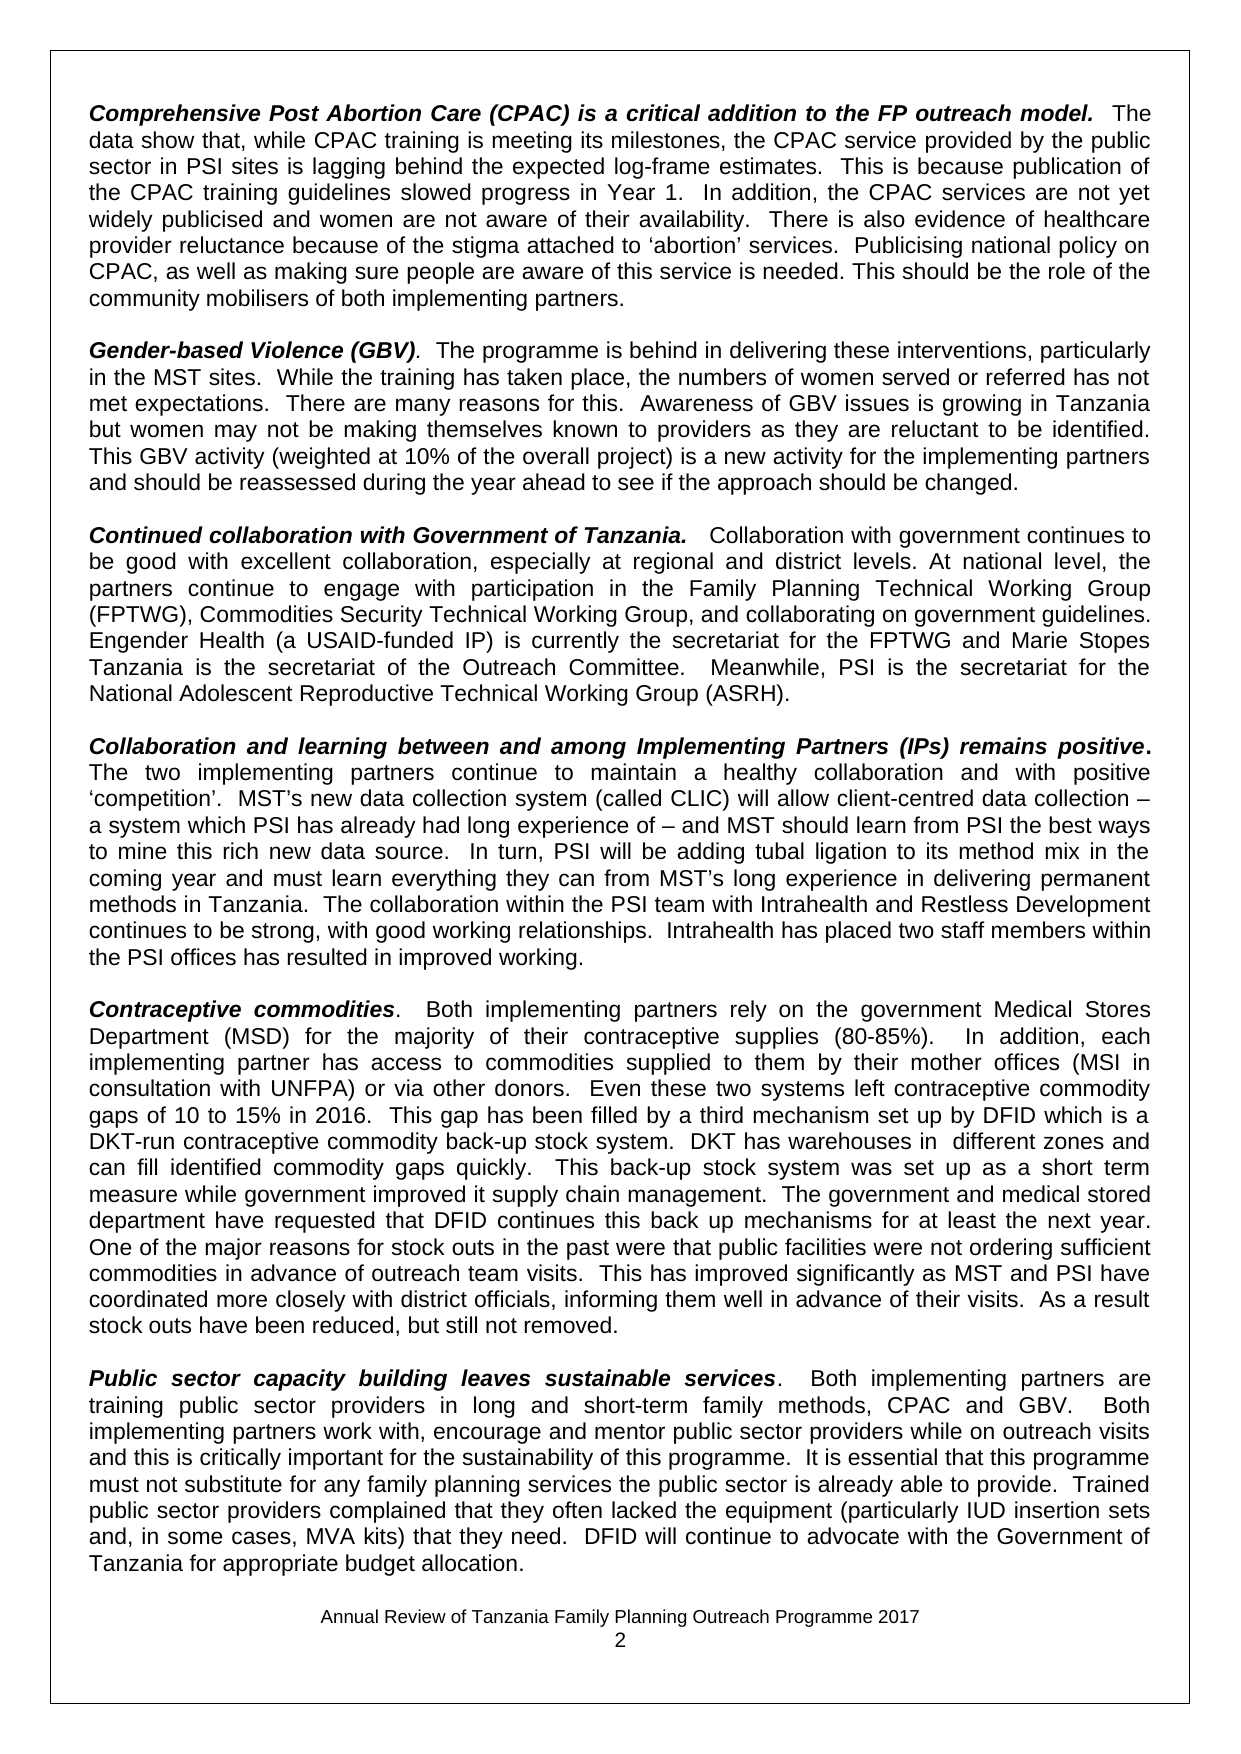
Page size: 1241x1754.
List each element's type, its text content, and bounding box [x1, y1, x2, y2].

text Gender-based Violence (GBV). The programme is behind in delivering these interventions, particularly in the MST sites. While the training has taken place, the numbers of women served or referred has not met expectations. There are many reasons for this. Awareness of GBV issues is growing in Tanzania but women may not be making themselves known to providers as they are reluctant to be identified. This GBV activity (weighted at 10% of the overall project) is a new activity for the implementing partners and should be reassessed during the year ahead to see if the approach should be changed. [89, 337, 1152, 496]
text Continued collaboration with Government of Tanzania. Collaboration with government continues to be good with excellent collaboration, especially at regional and district levels. At national level, the partners continue to engage with participation in the Family Planning Technical Working Group (FPTWG), Commodities Security Technical Working Group, and collaborating on government guidelines. Engender Health (a USAID-funded IP) is currently the secretariat for the FPTWG and Marie Stopes Tanzania is the secretariat of the Outreach Committee. Meanwhile, PSI is the secretariat for the National Adolescent Reproductive Technical Working Group (ASRH). [89, 522, 1152, 706]
text Comprehensive Post Abortion Care (CPAC) is a critical addition to the FP outreach model. The data show that, while CPAC training is meeting its milestones, the CPAC service provided by the public sector in PSI sites is lagging behind the expected log-frame estimates. This is because publication of the CPAC training guidelines slowed progress in Year 1. In addition, the CPAC services are not yet widely publicised and women are not aware of their availability. There is also evidence of healthcare provider reluctance because of the stigma attached to ‘abortion’ services. Publicising national policy on CPAC, as well as making sure people are aware of this service is needed. This should be the role of the community mobilisers of both implementing partners. [89, 100, 1152, 311]
text Collaboration and learning between and among Implementing Partners (IPs) remains positive. The two implementing partners continue to maintain a healthy collaboration and with positive ‘competition’. MST’s new data collection system (called CLIC) will allow client-centred data collection – a system which PSI has already had long experience of – and MST should learn from PSI the best ways to mine this rich new data source. In turn, PSI will be adding tubal ligation to its method mix in the coming year and must learn everything they can from MST’s long experience in delivering permanent methods in Tanzania. The collaboration within the PSI team with Intrahealth and Restless Development continues to be strong, with good working relationships. Intrahealth has placed two staff members within the PSI offices has resulted in improved working. [89, 733, 1152, 970]
text Contraceptive commodities. Both implementing partners rely on the government Medical Stores Department (MSD) for the majority of their contraceptive supplies (80-85%). In addition, each implementing partner has access to commodities supplied to them by their mother offices (MSI in consultation with UNFPA) or via other donors. Even these two systems left contraceptive commodity gaps of 10 to 15% in 2016. This gap has been filled by a third mechanism set up by DFID which is a DKT-run contraceptive commodity back-up stock system. DKT has warehouses in different zones and can fill identified commodity gaps quickly. This back-up stock system was set up as a short term measure while government improved it supply chain management. The government and medical stored department have requested that DFID continues this back up mechanisms for at least the next year. One of the major reasons for stock outs in the past were that public facilities were not ordering sufficient commodities in advance of outreach team visits. This has improved significantly as MST and PSI have coordinated more closely with district officials, informing them well in advance of their visits. As a result stock outs have been reduced, but still not removed. [89, 996, 1152, 1339]
text Public sector capacity building leaves sustainable services. Both implementing partners are training public sector providers in long and short-term family methods, CPAC and GBV. Both implementing partners work with, encourage and mentor public sector providers while on outreach visits and this is critically important for the sustainability of this programme. It is essential that this programme must not substitute for any family planning services the public sector is already able to provide. Trained public sector providers complained that they often lacked the equipment (particularly IUD insertion sets and, in some cases, MVA kits) that they need. DFID will continue to advocate with the Government of Tanzania for appropriate budget allocation. [89, 1365, 1152, 1576]
